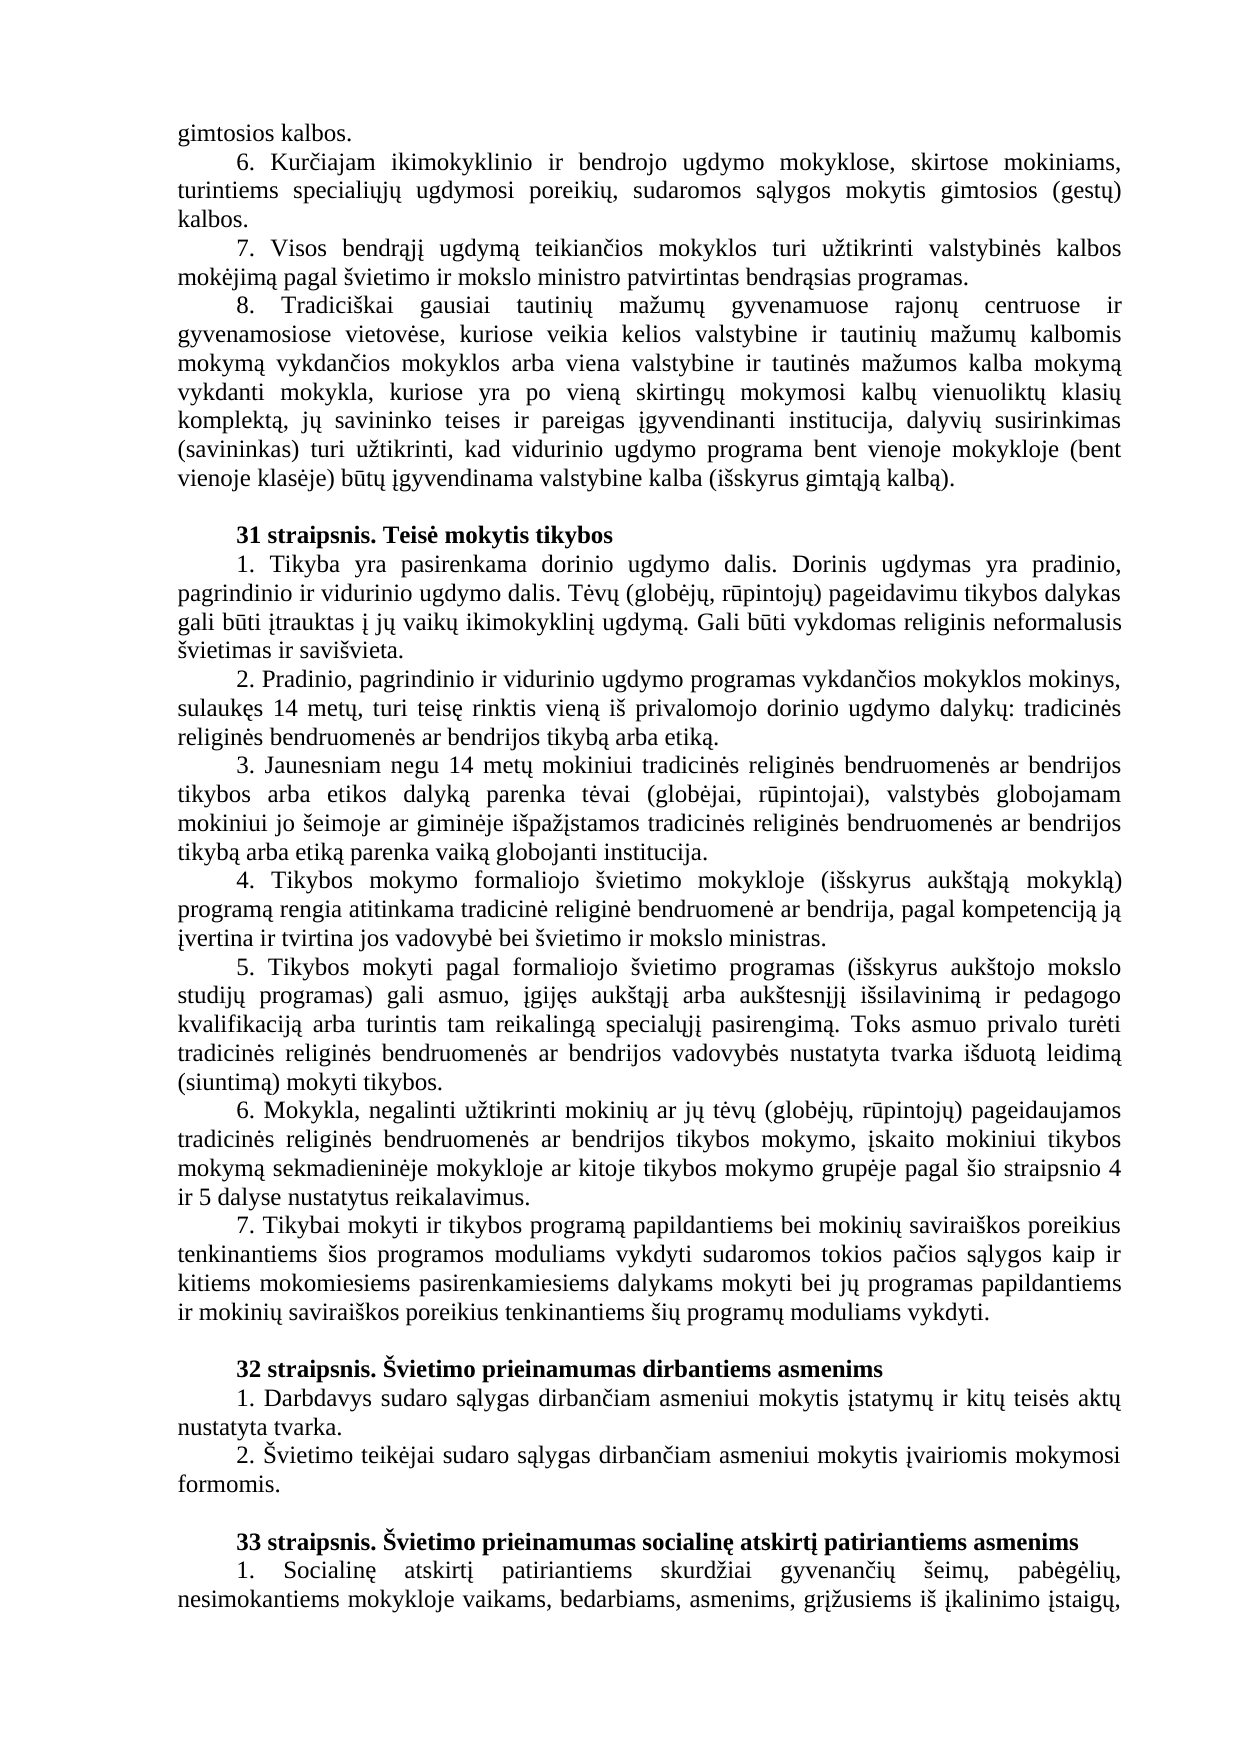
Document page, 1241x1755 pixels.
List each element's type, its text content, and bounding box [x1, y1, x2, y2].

text 7. Tikybai mokyti ir tikybos programą papildantiems bei mokinių saviraiškos poreikius tenkinantiems šios programos moduliams vykdyti sudaromos tokios pačios sąlygos kaip ir kitiems mokomiesiems pasirenkamiesiems dalykams mokyti bei jų programas papildantiems ir mokinių saviraiškos poreikius tenkinantiems šių programų moduliams vykdyti. [177, 1211, 1122, 1326]
text 7. Visos bendrąjį ugdymą teikiančios mokyklos turi užtikrinti valstybinės kalbos mokėjimą pagal švietimo ir mokslo ministro patvirtintas bendrąsias programas. [177, 233, 1122, 291]
text 6. Kurčiajam ikimokyklinio ir bendrojo ugdymo mokyklose, skirtose mokiniams, turintiems specialiųjų ugdymosi poreikių, sudaromos sąlygos mokytis gimtosios (gestų) kalbos. [177, 147, 1122, 233]
text 2. Švietimo teikėjai sudaro sąlygas dirbančiam asmeniui mokytis įvairiomis mokymosi formomis. [177, 1441, 1122, 1498]
text gimtosios kalbos. [177, 118, 1122, 147]
text 31 straipsnis. Teisė mokytis tikybos [177, 521, 1122, 549]
text 1. Tikyba yra pasirenkama dorinio ugdymo dalis. Dorinis ugdymas yra pradinio, pagrindinio ir vidurinio ugdymo dalis. Tėvų (globėjų, rūpintojų) pageidavimu tikybos dalykas gali būti įtrauktas į jų vaikų ikimokyklinį ugdymą. Gali būti vykdomas religinis neformalusis švietimas ir savišvieta. [177, 549, 1122, 664]
text 8. Tradiciškai gausiai tautinių mažumų gyvenamuose rajonų centruose ir gyvenamosiose vietovėse, kuriose veikia kelios valstybine ir tautinių mažumų kalbomis mokymą vykdančios mokyklos arba viena valstybine ir tautinės mažumos kalba mokymą vykdanti mokykla, kuriose yra po vieną skirtingų mokymosi kalbų vienuoliktų klasių komplektą, jų savininko teises ir pareigas įgyvendinanti institucija, dalyvių susirinkimas (savininkas) turi užtikrinti, kad vidurinio ugdymo programa bent vienoje mokykloje (bent vienoje klasėje) būtų įgyvendinama valstybine kalba (išskyrus gimtąją kalbą). [177, 291, 1122, 492]
text 1. Socialinę atskirtį patiriantiems skurdžiai gyvenančių šeimų, pabėgėlių, nesimokantiems mokykloje vaikams, bedarbiams, asmenims, grįžusiems iš įkalinimo įstaigų, [177, 1556, 1122, 1613]
text 2. Pradinio, pagrindinio ir vidurinio ugdymo programas vykdančios mokyklos mokinys, sulaukęs 14 metų, turi teisę rinktis vieną iš privalomojo dorinio ugdymo dalykų: tradicinės religinės bendruomenės ar bendrijos tikybą arba etiką. [177, 664, 1122, 751]
text 32 straipsnis. Švietimo prieinamumas dirbantiems asmenims [177, 1354, 1122, 1383]
text 6. Mokykla, negalinti užtikrinti mokinių ar jų tėvų (globėjų, rūpintojų) pageidaujamos tradicinės religinės bendruomenės ar bendrijos tikybos mokymo, įskaito mokiniui tikybos mokymą sekmadieninėje mokykloje ar kitoje tikybos mokymo grupėje pagal šio straipsnio 4 ir 5 dalyse nustatytus reikalavimus. [177, 1096, 1122, 1211]
text 3. Jaunesniam negu 14 metų mokiniui tradicinės religinės bendruomenės ar bendrijos tikybos arba etikos dalyką parenka tėvai (globėjai, rūpintojai), valstybės globojamam mokiniui jo šeimoje ar giminėje išpažįstamos tradicinės religinės bendruomenės ar bendrijos tikybą arba etiką parenka vaiką globojanti institucija. [177, 751, 1122, 866]
text 1. Darbdavys sudaro sąlygas dirbančiam asmeniui mokytis įstatymų ir kitų teisės aktų nustatyta tvarka. [177, 1383, 1122, 1441]
text 4. Tikybos mokymo formaliojo švietimo mokykloje (išskyrus aukštąją mokyklą) programą rengia atitinkama tradicinė religinė bendruomenė ar bendrija, pagal kompetenciją ją įvertina ir tvirtina jos vadovybė bei švietimo ir mokslo ministras. [177, 866, 1122, 952]
text 33 straipsnis. Švietimo prieinamumas socialinę atskirtį patiriantiems asmenims [177, 1527, 1122, 1556]
text 5. Tikybos mokyti pagal formaliojo švietimo programas (išskyrus aukštojo mokslo studijų programas) gali asmuo, įgijęs aukštąjį arba aukštesnįjį išsilavinimą ir pedagogo kvalifikaciją arba turintis tam reikalingą specialųjį pasirengimą. Toks asmuo privalo turėti tradicinės religinės bendruomenės ar bendrijos vadovybės nustatyta tvarka išduotą leidimą (siuntimą) mokyti tikybos. [177, 952, 1122, 1096]
